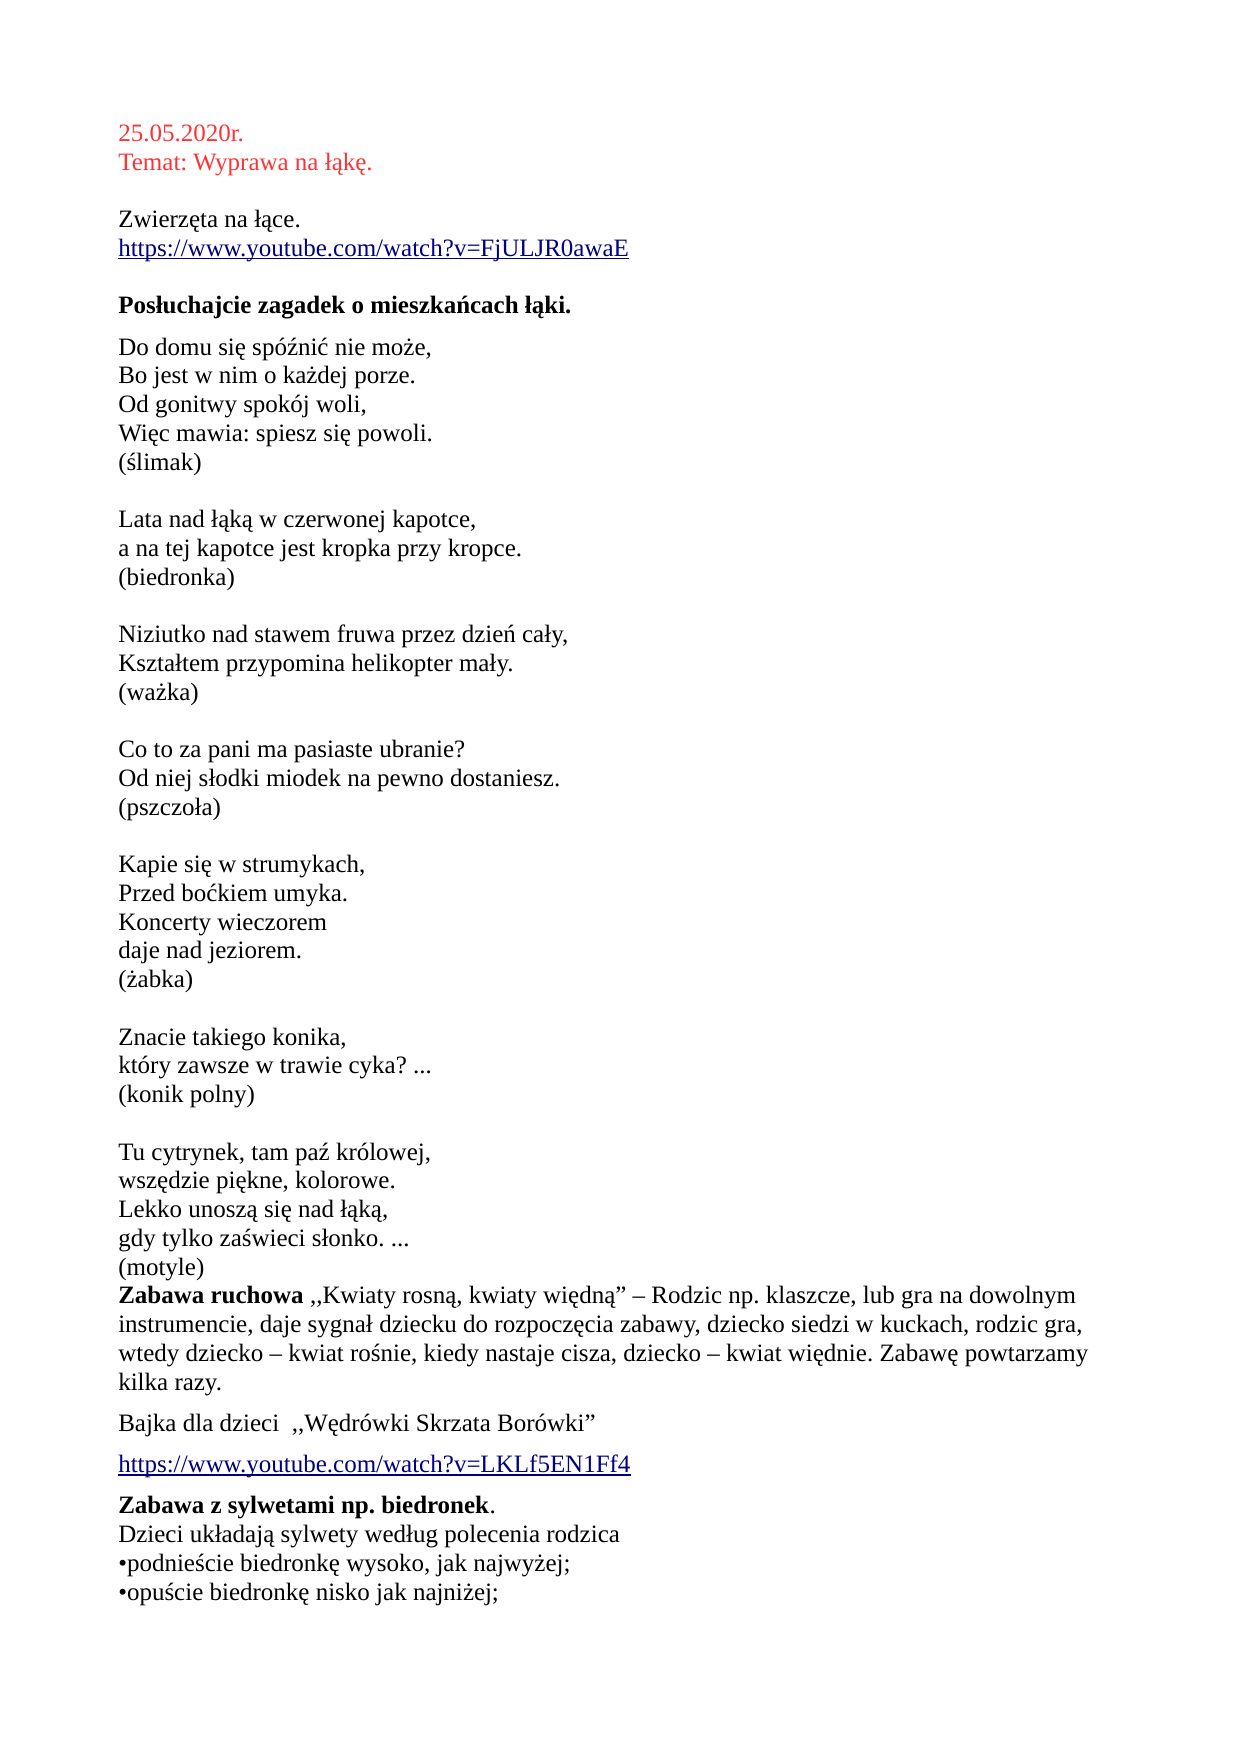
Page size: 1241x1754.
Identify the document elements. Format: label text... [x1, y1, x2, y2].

text Zwierzęta na łące. [118, 204, 1122, 233]
text Posłuchajcie zagadek o mieszkańcach łąki. [118, 291, 1122, 319]
text 25.05.2020r. [118, 118, 1122, 147]
text https://www.youtube.com/watch?v=FjULJR0awaE [118, 233, 1122, 262]
text https://www.youtube.com/watch?v=LKLf5EN1Ff4 [118, 1449, 1122, 1478]
text Bajka dla dzieci ,,Wędrówki Skrzata Borówki” [118, 1408, 1122, 1437]
text Temat: Wyprawa na łąkę. [118, 147, 1122, 176]
text Zabawa z sylwetami np. biedronek. Dzieci układają sylwety według polecenia rodzica •podnieście biedronkę wysoko, jak najwyżej; •opuście biedronkę nisko jak najniżej; [118, 1491, 1122, 1634]
text Do domu się spóźnić nie może, Bo jest w nim o każdej porze. Od gonitwy spokój woli, Więc mawia: spiesz się powoli. (ślimak) Lata nad łąką w czerwonej kapotce, a na tej kapotce jest kropka przy kropce. (biedronka) Niziutko nad stawem fruwa przez dzień cały, Kształtem przypomina helikopter mały. (ważka) Co to za pani ma pasiaste ubranie? Od niej słodki miodek na pewno dostaniesz. (pszczoła) Kapie się w strumykach, Przed boćkiem umyka. Koncerty wieczorem daje nad jeziorem. (żabka) Znacie takiego konika, który zawsze w trawie cyka? ... (konik polny) Tu cytrynek, tam paź królowej, wszędzie piękne, kolorowe. Lekko unoszą się nad łąką, gdy tylko zaświeci słonko. ... (motyle) Zabawa ruchowa ,,Kwiaty rosną, kwiaty więdną” – Rodzic np. klaszcze, lub gra na dowolnym instrumencie, daje sygnał dziecku do rozpoczęcia zabawy, dziecko siedzi w kuckach, rodzic gra, wtedy dziecko – kwiat rośnie, kiedy nastaje cisza, dziecko – kwiat więdnie. Zabawę powtarzamy kilka razy. [118, 332, 1122, 1396]
